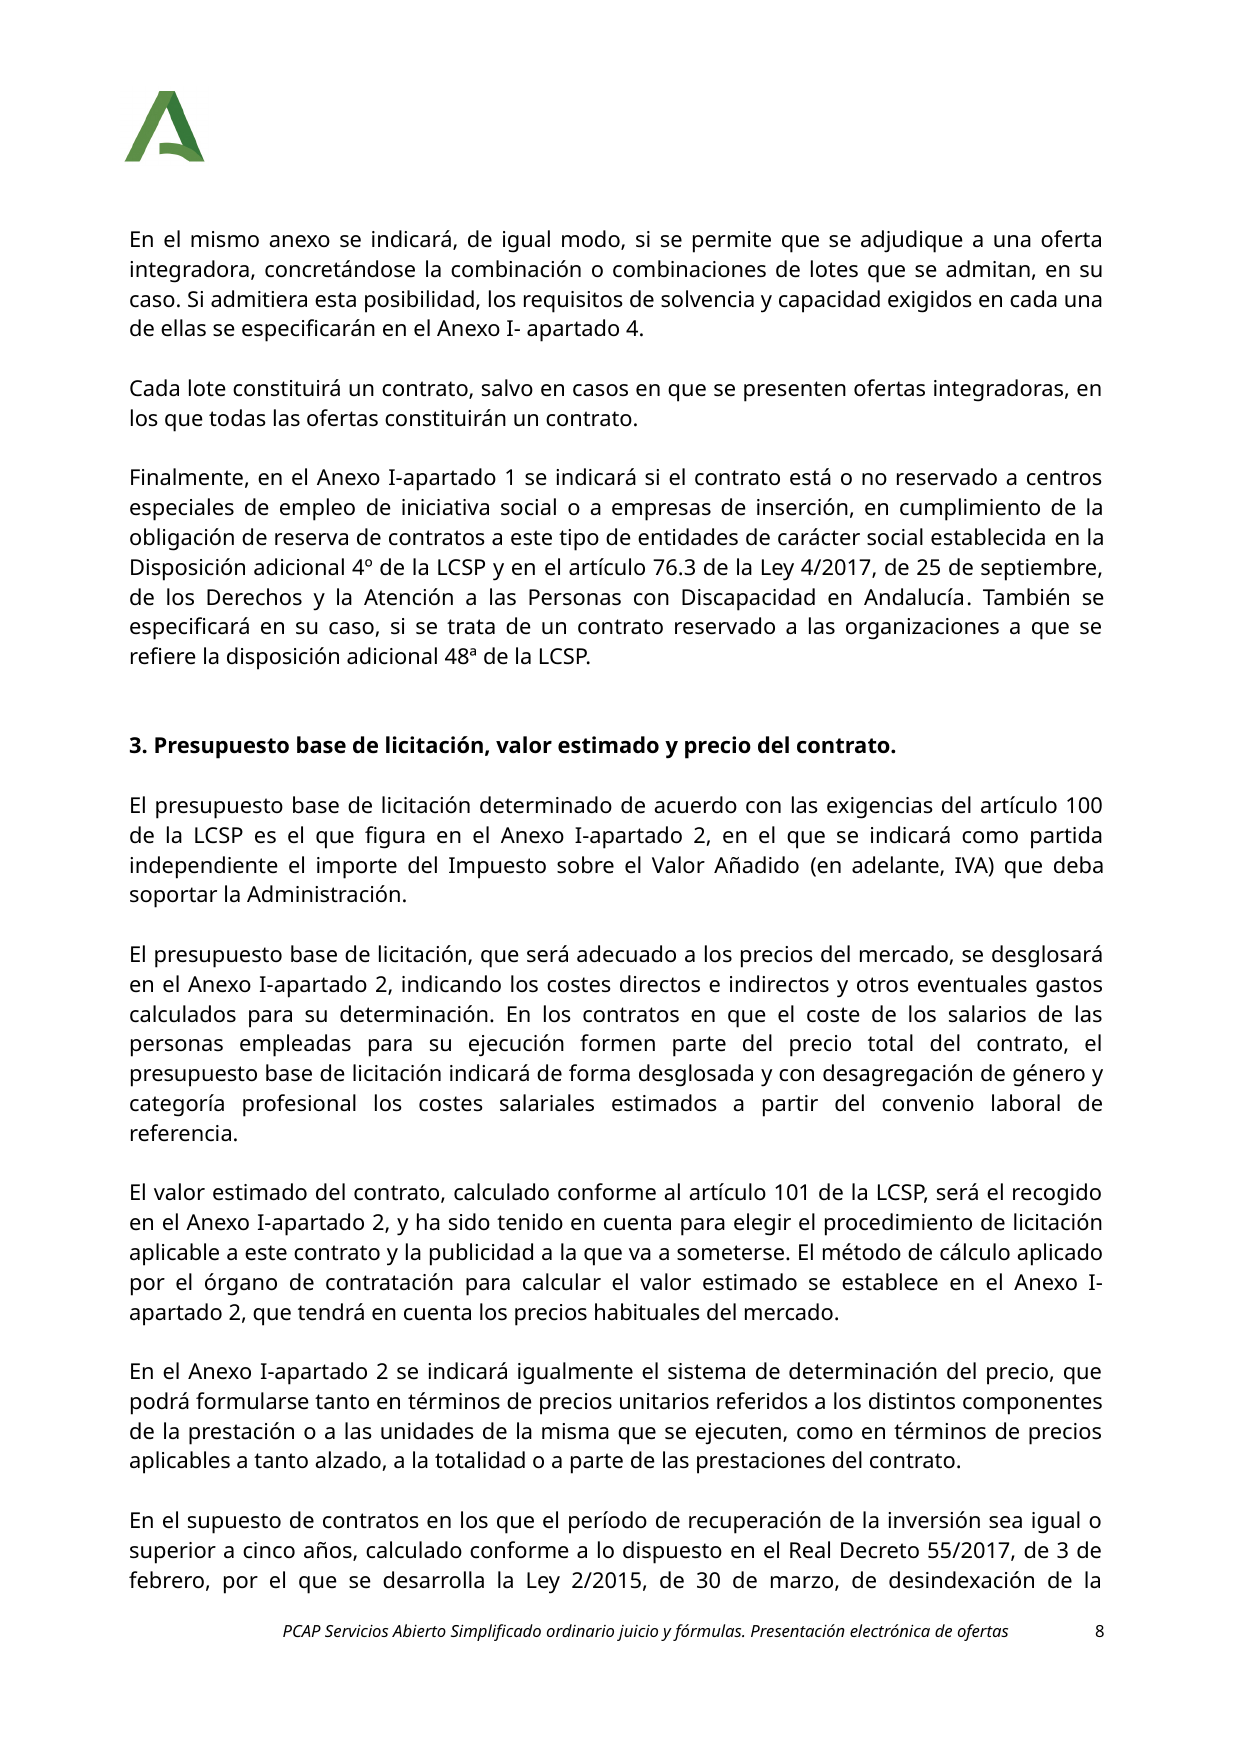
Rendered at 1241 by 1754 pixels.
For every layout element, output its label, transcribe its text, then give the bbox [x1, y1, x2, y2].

text El presupuesto base de licitación, que será adecuado a los precios del mercado, se desglosará en el Anexo I-apartado 2, indicando los costes directos e indirectos y otros eventuales gastos calculados para su determinación. En los contratos en que el coste de los salarios de las personas empleadas para su ejecución formen parte del precio total del contrato, el presupuesto base de licitación indicará de forma desglosada y con desagregación de género y categoría profesional los costes salariales estimados a partir del convenio laboral de referencia. [129, 939, 1104, 1148]
text El valor estimado del contrato, calculado conforme al artículo 101 de la LCSP, será el recogido en el Anexo I-apartado 2, y ha sido tenido en cuenta para elegir el procedimiento de licitación aplicable a este contrato y la publicidad a la que va a someterse. El método de cálculo aplicado por el órgano de contratación para calcular el valor estimado se establece en el Anexo I-apartado 2, que tendrá en cuenta los precios habituales del mercado. [129, 1177, 1104, 1326]
text Cada lote constituirá un contrato, salvo en casos en que se presenten ofertas integradoras, en los que todas las ofertas constituirán un contrato. [129, 373, 1104, 433]
text En el mismo anexo se indicará, de igual modo, si se permite que se adjudique a una oferta integradora, concretándose la combinación o combinaciones de lotes que se admitan, en su caso. Si admitiera esta posibilidad, los requisitos de solvencia y capacidad exigidos en cada una de ellas se especificarán en el Anexo I- apartado 4. [129, 224, 1104, 343]
text En el Anexo I-apartado 2 se indicará igualmente el sistema de determinación del precio, que podrá formularse tanto en términos de precios unitarios referidos a los distintos componentes de la prestación o a las unidades de la misma que se ejecuten, como en términos de precios aplicables a tanto alzado, a la totalidad o a parte de las prestaciones del contrato. [129, 1356, 1104, 1475]
text En el supuesto de contratos en los que el período de recuperación de la inversión sea igual o superior a cinco años, calculado conforme a lo dispuesto en el Real Decreto 55/2017, de 3 de febrero, por el que se desarrolla la Ley 2/2015, de 30 de marzo, de desindexación de la [129, 1505, 1104, 1594]
text Finalmente, en el Anexo I-apartado 1 se indicará si el contrato está o no reservado a centros especiales de empleo de iniciativa social o a empresas de inserción, en cumplimiento de la obligación de reserva de contratos a este tipo de entidades de carácter social establecida en la Disposición adicional 4º de la LCSP y en el artículo 76.3 de la Ley 4/2017, de 25 de septiembre, de los Derechos y la Atención a las Personas con Discapacidad en Andalucía. También se especificará en su caso, si se trata de un contrato reservado a las organizaciones a que se refiere la disposición adicional 48ª de la LCSP. [129, 462, 1104, 671]
text El presupuesto base de licitación determinado de acuerdo con las exigencias del artículo 100 de la LCSP es el que figura en el Anexo I-apartado 2, en el que se indicará como partida independiente el importe del Impuesto sobre el Valor Añadido (en adelante, IVA) que deba soportar la Administración. [129, 790, 1104, 909]
picture [120, 86, 209, 166]
text 3. Presupuesto base de licitación, valor estimado y precio del contrato. [129, 731, 1104, 760]
